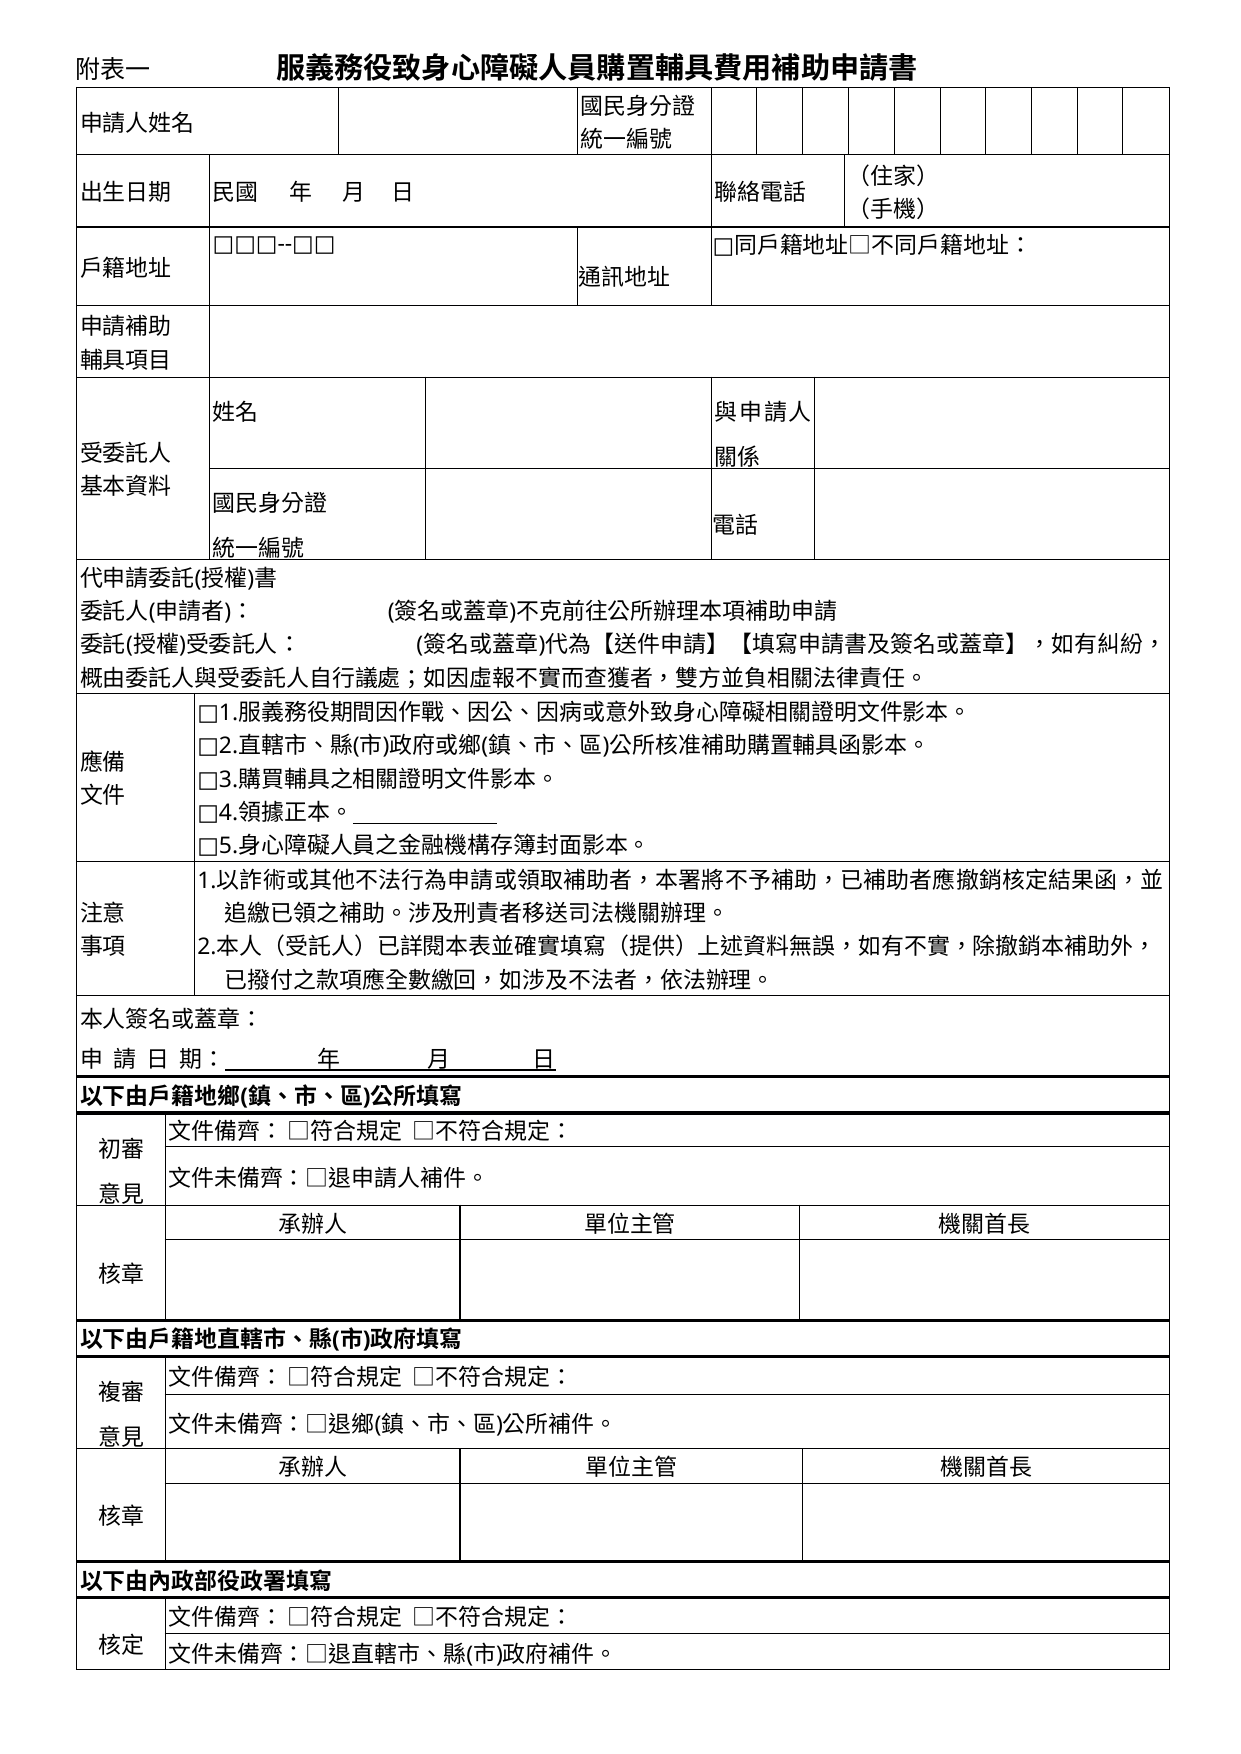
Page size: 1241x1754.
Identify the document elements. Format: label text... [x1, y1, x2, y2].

table_cell [426, 378, 711, 468]
table_cell 承辦人 [166, 1449, 459, 1482]
table_cell 以下由戶籍地直轄市、縣(市)政府填寫 [77, 1322, 1169, 1355]
table_header 申請人姓名 [77, 88, 338, 154]
table_cell 承辦人 [166, 1206, 459, 1239]
table_cell 文件未備齊：□退直轄市、縣(市)政府補件。 [166, 1634, 1169, 1669]
table_cell 電話 [712, 469, 814, 559]
table_cell 本人簽名或蓋章： 申 請 日 期： 年 月 日 [77, 996, 1169, 1075]
table_cell 文件未備齊：□退申請人補件。 [166, 1147, 1169, 1204]
table_cell 文件未備齊：□退鄉(鎮、市、區)公所補件。 [166, 1395, 1169, 1448]
table_header [941, 88, 985, 154]
table_cell 以下由內政部役政署填寫 [77, 1563, 1169, 1596]
table_cell 戶籍地址 [77, 228, 209, 305]
table_cell [461, 1484, 802, 1560]
table_cell 核章 [77, 1206, 165, 1318]
table_cell 國民身分證 統一編號 [210, 469, 425, 559]
table_cell 姓名 [210, 378, 425, 468]
table_cell 通訊地址 [578, 228, 711, 305]
table_header 國民身分證 統一編號 [578, 88, 711, 154]
table_cell 出生日期 [77, 155, 209, 226]
table_cell 申請補助 輔具項目 [77, 306, 209, 377]
table_header [1032, 88, 1077, 154]
table_cell 單位主管 [461, 1449, 802, 1482]
table_cell [426, 469, 711, 559]
table_cell 1.以詐術或其他不法行為申請或領取補助者，本署將不予補助，已補助者應撤銷核定結果函，並追繳已領之補助。涉及刑責者移送司法機關辦理。 2.本人（受託人）已詳閱本表並確實填寫（提供）上述資料無誤，如有不實，除撤銷本補助外， 已撥付之款項應全數繳回，如涉及不法者，依法辦理。 [195, 862, 1169, 995]
text 附表一 服義務役致身心障礙人員購置輔具費用補助申請書 [75, 44, 1165, 87]
table_cell 機關首長 [803, 1449, 1169, 1482]
table_cell 應備 文件 [77, 694, 194, 861]
table_cell □1.服義務役期間因作戰、因公、因病或意外致身心障礙相關證明文件影本。 □2.直轄市、縣(市)政府或鄉(鎮、市、區)公所核准補助購置輔具函影本。 □3.購買輔具之相關證明文件影本。 □4.領據正本。 □5.身心障礙人員之金融機構存簿封面影本。 [195, 694, 1169, 861]
table_cell [803, 1484, 1169, 1560]
table_header [712, 88, 756, 154]
table_cell 機關首長 [800, 1206, 1169, 1239]
table_cell 核章 [77, 1449, 165, 1560]
table_header [849, 88, 894, 154]
table_cell 代申請委託(授權)書 委託人(申請者)： (簽名或蓋章)不克前往公所辦理本項補助申請 委託(授權)受委託人： (簽名或蓋章)代為【送件申請】【填寫申請書及簽名或蓋章】，如有糾紛，概由委託人與受委託人自行議處；如因虛報不實而查獲者，雙方並負相關法律責任。 [77, 560, 1169, 693]
table_cell [166, 1484, 459, 1560]
table_cell 單位主管 [461, 1206, 799, 1239]
table_header [986, 88, 1031, 154]
table_cell 文件備齊： □符合規定 □不符合規定： [166, 1358, 1169, 1394]
table_cell （住家） （手機） [845, 155, 1169, 226]
table_cell [461, 1240, 799, 1318]
table_header [1078, 88, 1122, 154]
table_cell 民國 年 月 日 [210, 155, 711, 226]
table_cell 初審 意見 [77, 1115, 165, 1204]
table_cell [815, 378, 1169, 468]
table_cell 注意 事項 [77, 862, 194, 995]
table_cell [800, 1240, 1169, 1318]
table_cell 複審 意見 [77, 1358, 165, 1448]
table_cell [210, 306, 1169, 377]
table_cell 核定 結果 [77, 1599, 165, 1669]
table_cell □同戶籍地址□不同戶籍地址： [712, 228, 1169, 305]
table_header [895, 88, 940, 154]
table_header [803, 88, 848, 154]
table_header [339, 88, 577, 154]
table_cell □□□--□□ [210, 228, 577, 305]
table_header [1123, 88, 1169, 154]
table_cell 文件備齊： □符合規定 □不符合規定： [166, 1599, 1169, 1632]
table_cell [815, 469, 1169, 559]
table_cell 以下由戶籍地鄉(鎮、市、區)公所填寫 [77, 1078, 1169, 1111]
table_cell [166, 1240, 459, 1318]
table_cell 文件備齊： □符合規定 □不符合規定： [166, 1115, 1169, 1146]
table_header [757, 88, 802, 154]
table_cell 受委託人 基本資料 [77, 378, 209, 559]
table_cell 聯絡電話 [712, 155, 844, 226]
table_cell 與申請人關係 [712, 378, 814, 468]
